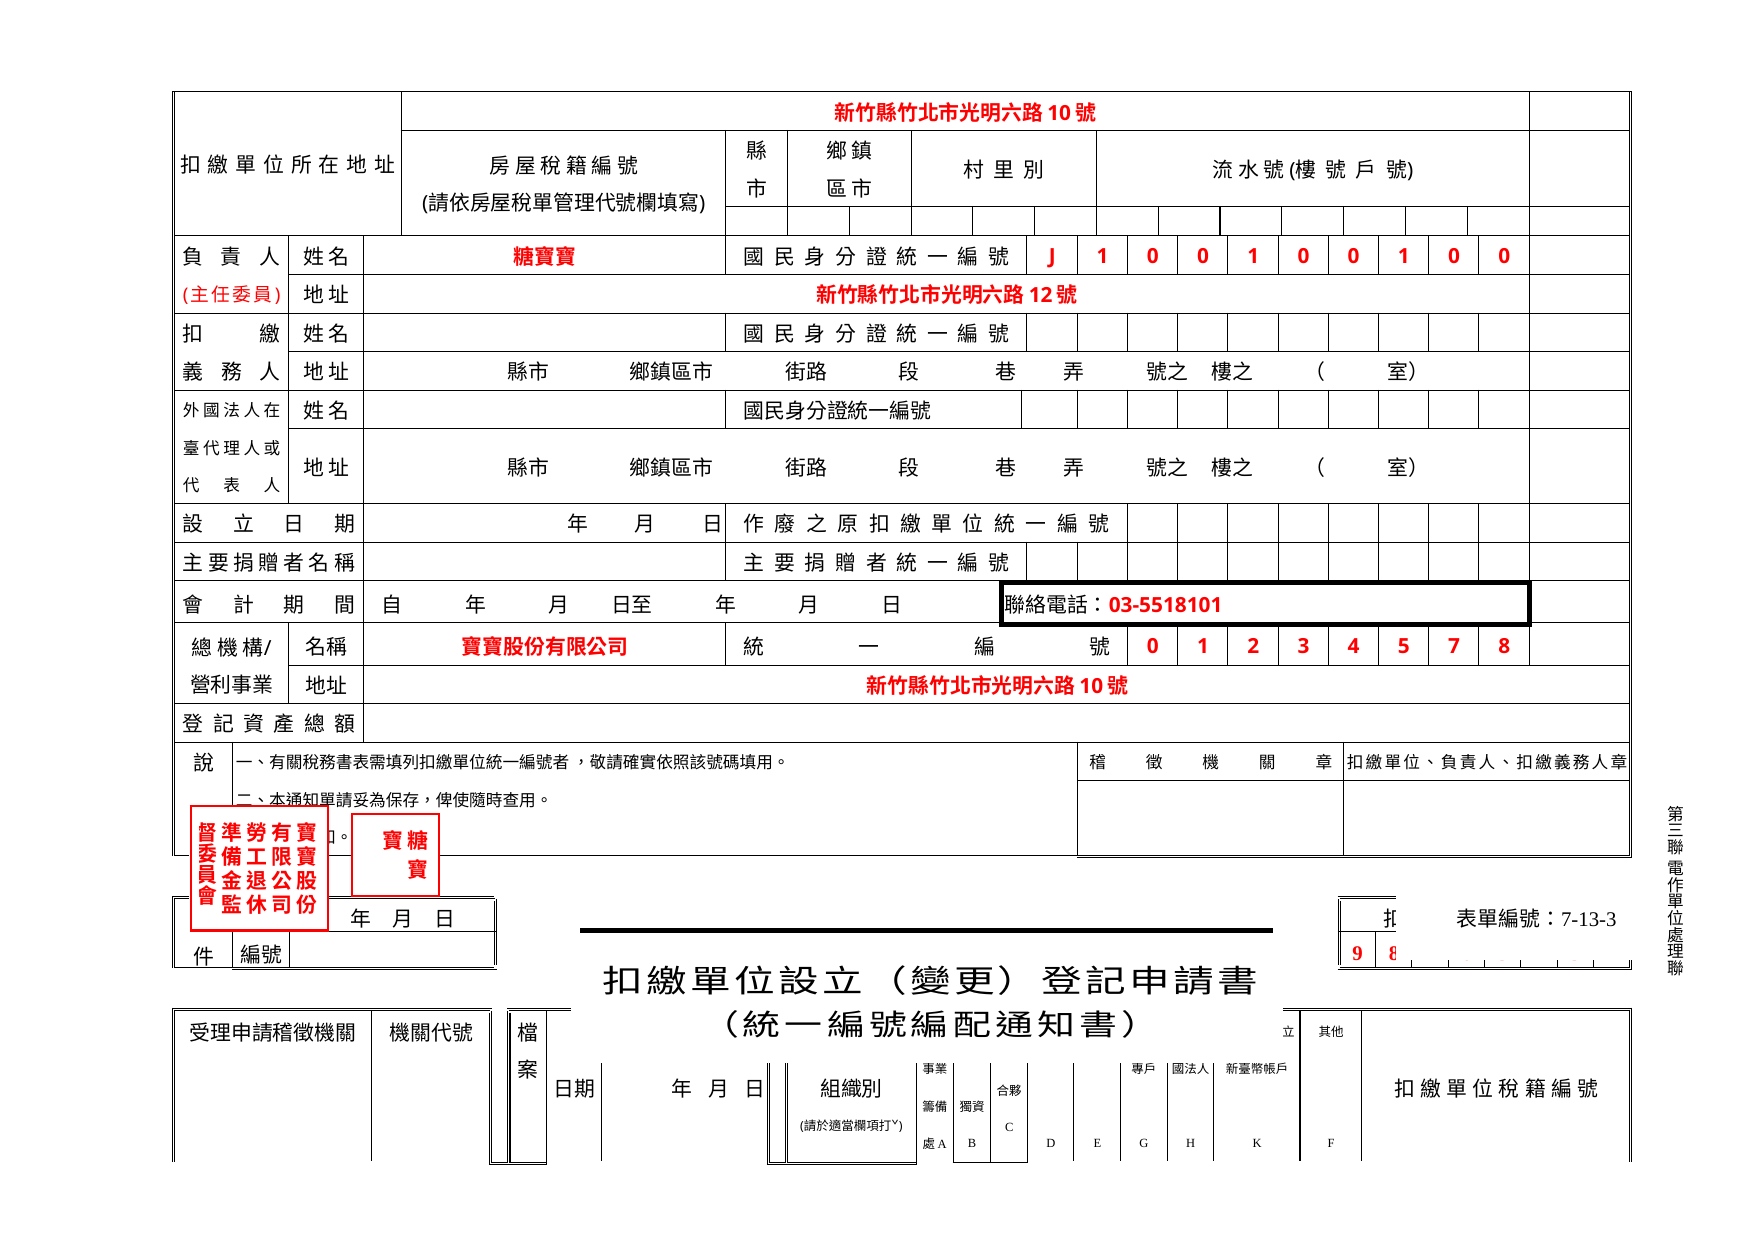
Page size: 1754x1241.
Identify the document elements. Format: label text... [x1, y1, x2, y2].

table_cell 3 [1279, 627, 1328, 664]
table_cell 地 址 [289, 352, 363, 389]
table_header 年 月 日 [329, 899, 495, 931]
table_cell [1128, 543, 1177, 580]
table_cell 流 水 號 (樓 號 戶 號) [1097, 131, 1529, 206]
table_cell [1078, 314, 1127, 351]
table_cell [1429, 391, 1478, 428]
table_cell [1022, 391, 1077, 428]
table_cell 自 年 月 日至 年 月 日 [364, 581, 999, 622]
table_cell [1530, 131, 1629, 206]
table_header 機關代號 [372, 1011, 490, 1162]
table_cell 地址 [289, 666, 363, 703]
table_cell [1128, 314, 1177, 351]
table_cell 4 [1521, 960, 1557, 967]
table_cell [1279, 391, 1328, 428]
table_cell 設 立 日 期 [175, 504, 363, 542]
table_cell [1128, 391, 1177, 428]
table_cell [1228, 504, 1278, 542]
table_cell [973, 207, 1034, 235]
table_cell [1429, 314, 1478, 351]
table_header 一般外國法人 H [1167, 1063, 1214, 1162]
table_header 團體 E [1074, 1063, 1120, 1162]
table_cell 縣市 鄉鎮區市 街路 段 巷 弄 號之 樓之 （ 室） [364, 352, 1529, 389]
table_cell [1530, 314, 1629, 351]
table_cell 新竹縣竹北市光明六路10號 [364, 666, 1629, 703]
table_cell 4 [1329, 627, 1378, 664]
table_cell 1 [1228, 236, 1278, 274]
table_cell [1379, 543, 1428, 580]
table_cell 編號 [233, 932, 289, 967]
table_cell 姓 名 [289, 391, 363, 428]
table_cell 縣市 鄉鎮區市 街路 段 巷 弄 號之 樓之 （ 室） [364, 429, 1529, 503]
table_cell 鄉 鎮 區 市 [788, 131, 911, 206]
table_cell [1429, 504, 1478, 542]
table_cell [850, 207, 911, 235]
table_header [495, 897, 1339, 967]
table_cell 0 [1128, 236, 1177, 274]
table_cell 說 明 [175, 743, 232, 855]
table_cell [1468, 207, 1529, 235]
table_cell [1530, 543, 1629, 580]
table_cell 負 責 人 (主任委員) [175, 236, 288, 312]
text （統一編號編配通知書） [577, 1002, 1283, 1044]
table_cell 國民身分證統一編號 [726, 236, 1026, 274]
table_cell 2 [1594, 960, 1629, 967]
table_cell 1 [1379, 236, 1428, 274]
table_cell 村 里 別 [912, 131, 1096, 206]
table_cell 統一編號 [726, 623, 1127, 664]
table_cell [1406, 207, 1467, 235]
text 表單編號：7-13-3 [1411, 902, 1639, 933]
table_header 扣繳單位 組織別 (請於適當欄項打ˇ) [788, 1063, 916, 1162]
table_header 外國法人開立新臺幣帳戶 K [1214, 1011, 1300, 1162]
table_cell [1178, 314, 1227, 351]
table_header [490, 1008, 509, 1162]
table_cell 3 [1558, 960, 1593, 967]
table_cell [1530, 429, 1629, 503]
table_cell 糖寶寶 [364, 236, 725, 274]
table_cell [290, 932, 495, 967]
table_cell [1027, 314, 1077, 351]
table_cell 5 [1485, 960, 1520, 967]
table_cell [1178, 391, 1227, 428]
table_header 營利事業 籌備處A [917, 1063, 953, 1162]
table_cell [1479, 314, 1529, 351]
table_cell [1279, 314, 1328, 351]
table_cell [353, 815, 438, 895]
table_cell 0 [1329, 236, 1378, 274]
table_cell 8 [1376, 932, 1411, 967]
table_cell 年 月 日 [364, 504, 725, 542]
table_cell [364, 704, 1629, 742]
table_cell [1282, 207, 1343, 235]
table_cell [1228, 391, 1278, 428]
table_cell [364, 314, 725, 351]
table_cell 登記資產總額 [175, 704, 363, 742]
table_cell [1329, 504, 1378, 542]
table_cell 9 [1339, 932, 1375, 967]
table_cell [364, 391, 725, 428]
table_cell [1178, 504, 1227, 542]
table_cell 新竹縣竹北市光明六路10號 [402, 92, 1529, 130]
table_cell [1097, 207, 1158, 235]
table_cell 稽徵機關章 [1078, 743, 1343, 780]
table_cell [1221, 207, 1281, 235]
table_cell 新竹縣竹北市光明六路12號 [364, 275, 1529, 312]
table_cell 1 [1078, 236, 1127, 274]
table_cell 扣繳單位所在地址 [175, 92, 401, 235]
table_header [770, 1063, 785, 1162]
text 扣繳單位設立（變更）登記申請書 [577, 956, 1283, 1002]
table_cell [726, 207, 787, 235]
table_cell 外國法人在臺代理人或代表人 [175, 391, 288, 503]
table_header 機關 D [1028, 1063, 1074, 1162]
table_cell [1530, 207, 1629, 235]
table_cell 扣 繳 義務人 [175, 314, 288, 389]
table_cell 主要捐贈者統一編號 [726, 543, 1026, 580]
table_cell [1379, 504, 1428, 542]
table_cell [1530, 92, 1629, 130]
table_cell 1 [1178, 627, 1227, 664]
table_cell [1178, 543, 1227, 580]
table_cell 0 [1479, 236, 1529, 274]
table_cell 0 [1279, 236, 1328, 274]
table_cell 扣繳單位、負責人、扣繳義務人章 [1344, 743, 1629, 780]
table_cell 8 [1479, 627, 1529, 664]
table_cell 0 [1429, 236, 1478, 274]
table_cell 7 [1412, 960, 1448, 967]
table_cell [1530, 391, 1629, 428]
table_cell [1344, 207, 1405, 235]
table_cell 6 [1449, 960, 1484, 967]
table_cell 主要捐贈者名稱 [175, 543, 363, 580]
table_cell 寶寶股份有限公司 [364, 623, 725, 664]
table_cell [1479, 543, 1529, 580]
table_cell [1379, 391, 1428, 428]
table_cell [192, 807, 327, 929]
table_cell [1078, 781, 1343, 855]
table_cell 獨資 B [954, 1063, 990, 1162]
table_cell 總 機 構/ 營利事業 [175, 623, 288, 703]
table_cell 地 址 [289, 275, 363, 312]
table_cell 5 [1379, 627, 1428, 664]
table_cell [1479, 391, 1529, 428]
table_cell [912, 207, 972, 235]
table_cell [1279, 504, 1328, 542]
table_cell 0 [1178, 236, 1227, 274]
table_header 日期 [547, 1011, 602, 1162]
table_cell [1279, 543, 1328, 580]
table_cell 地 址 [289, 429, 363, 503]
table_cell 名稱 [289, 623, 363, 664]
table_cell [1078, 391, 1127, 428]
table_cell 聯絡電話：03-5518101 [1004, 585, 1527, 622]
table_header 扣 繳 單 位 稅 籍 編 號 [1362, 1011, 1629, 1162]
table_header 檔案 [509, 1011, 546, 1162]
table_header 受理申請稽徵機關 [175, 1011, 372, 1162]
table_cell [1035, 207, 1096, 235]
table_cell 會 計 期 間 [175, 581, 363, 622]
table_cell 7 [1429, 627, 1478, 664]
table_cell [1078, 543, 1127, 580]
table_cell [1344, 781, 1629, 855]
table_cell J [1027, 236, 1077, 274]
table_cell 作廢之原扣繳單位統一編號 [726, 504, 1127, 542]
table_cell 0 [1128, 627, 1177, 664]
table_cell 縣 市 [726, 131, 787, 206]
table_cell 姓 名 [289, 314, 363, 351]
table_cell 合夥 C [991, 1063, 1027, 1162]
table_cell [1530, 623, 1629, 664]
table_cell 一、有關稅務書表需填列扣繳單位統一編號者 ，敬請確實依照該號碼填用。 二、本通知單請妥為保存，俾使隨時查用。 三、特此通知。 [233, 743, 1077, 855]
table_cell [1530, 352, 1629, 389]
table_cell [1530, 504, 1629, 542]
table_header 其他 F [1300, 1011, 1362, 1162]
table_cell [1479, 504, 1529, 542]
table_cell 國民身分證統一編號 [726, 391, 1021, 428]
table_header 扣 繳 單 位 統 一 編 號 [1339, 899, 1396, 931]
table_cell 2 [1228, 627, 1278, 664]
table_header 扣 繳 單 位 統 一 編 號 [1639, 790, 1695, 1240]
table_cell [1530, 236, 1629, 274]
table_cell [1027, 543, 1077, 580]
table_cell [788, 207, 849, 235]
table_cell [1429, 543, 1478, 580]
table_cell [1159, 207, 1219, 235]
table_cell [1329, 314, 1378, 351]
table_cell [1530, 275, 1629, 312]
table_cell 國民身分證統一編號 [726, 314, 1026, 351]
table_header 信託 專戶 G [1120, 1063, 1167, 1162]
table_cell [1379, 314, 1428, 351]
table_cell [364, 543, 725, 580]
table_cell [1228, 543, 1278, 580]
table_cell [1228, 314, 1278, 351]
table_cell 房 屋 稅 籍 編 號 (請依房屋稅單管理代號欄填寫) [402, 131, 725, 235]
table_cell [1329, 391, 1378, 428]
table_cell 姓 名 [289, 236, 363, 274]
table_header 收件 [175, 899, 232, 967]
table_header 年 月 日 [602, 1063, 767, 1162]
table_cell [1532, 581, 1629, 622]
table_cell [1128, 504, 1177, 542]
table_cell [1329, 543, 1378, 580]
